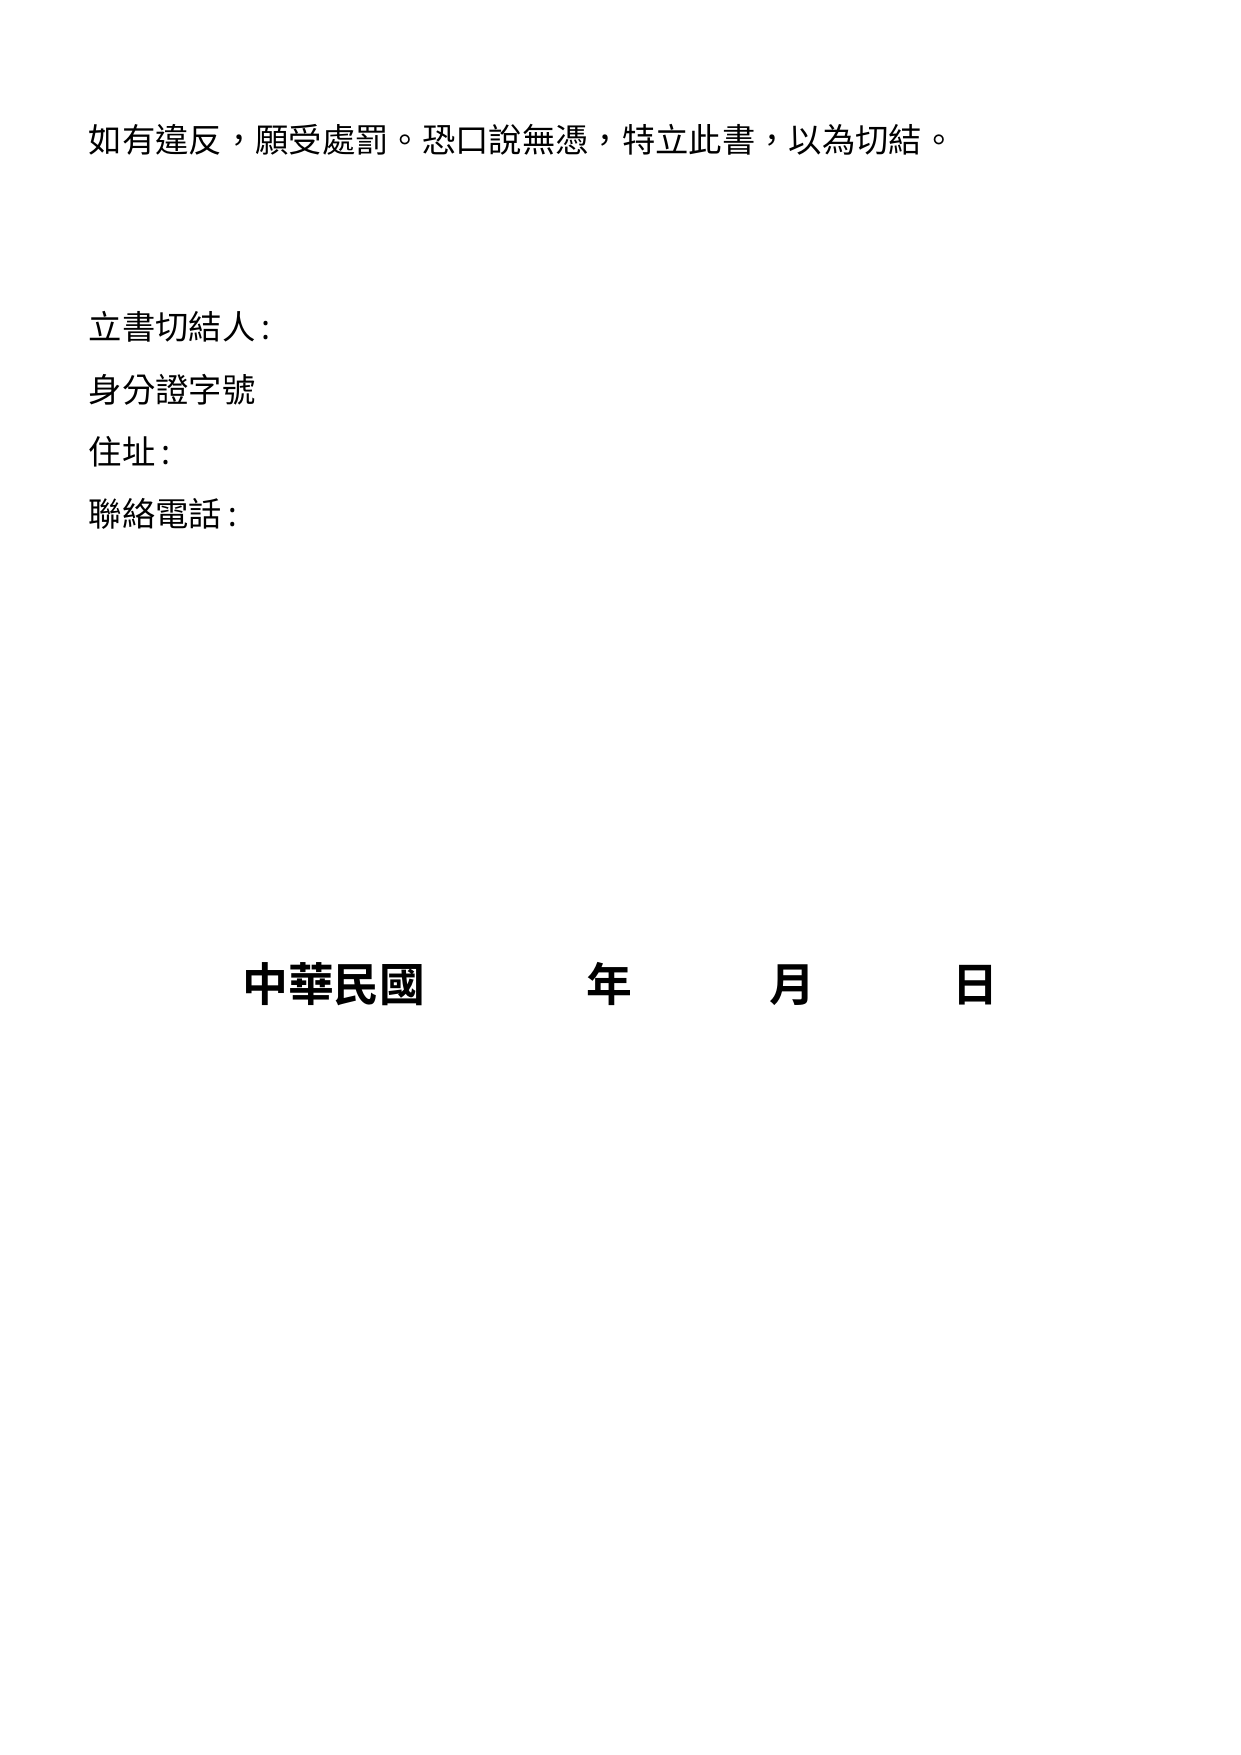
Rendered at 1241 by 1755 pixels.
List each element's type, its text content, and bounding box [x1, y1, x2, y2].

text 中華民國 年 月 日 [89, 908, 1152, 1033]
text 立書切結人: [89, 283, 1152, 346]
text 身分證字號 [89, 346, 1152, 408]
text 住址: [89, 408, 1152, 471]
text 如有違反，願受處罰。恐口說無憑，特立此書，以為切結。 [89, 96, 1152, 158]
text 聯絡電話: [89, 471, 1152, 533]
